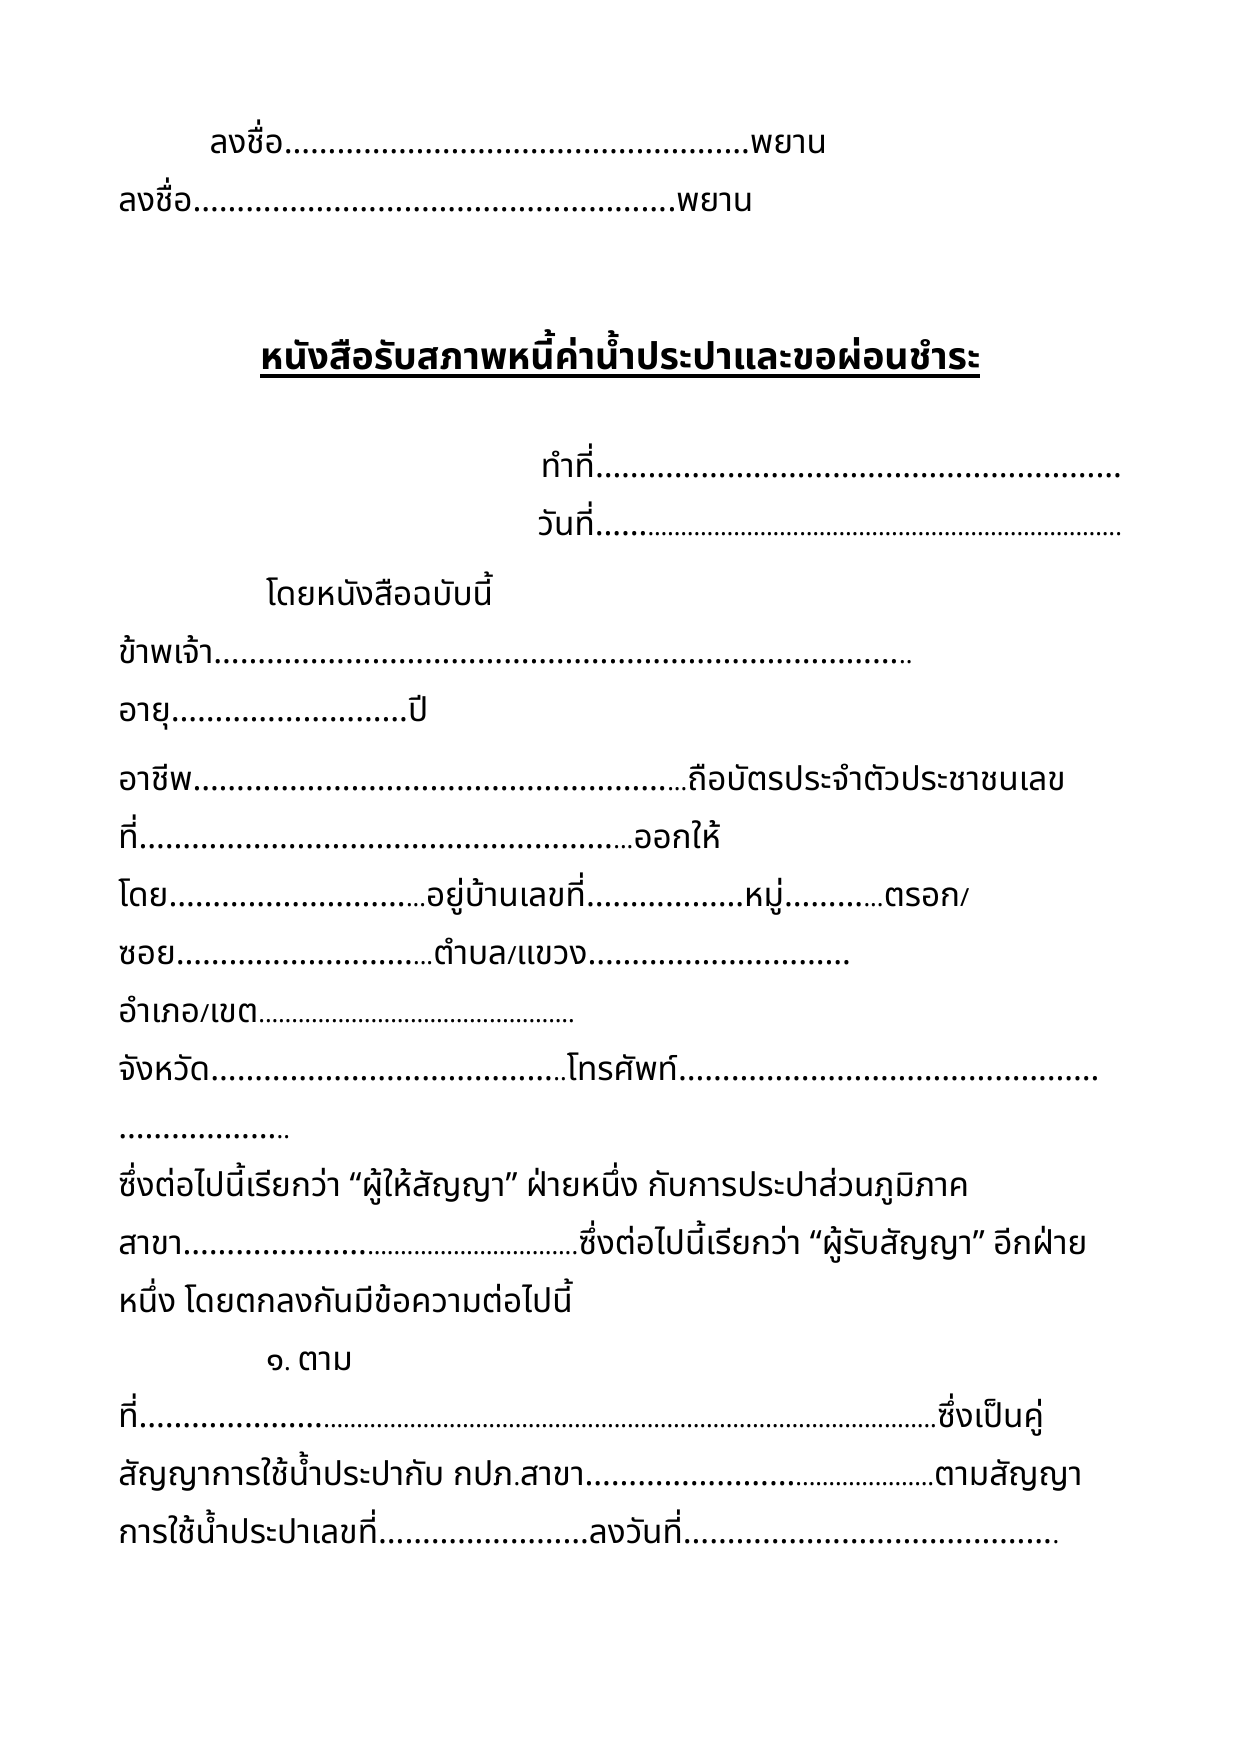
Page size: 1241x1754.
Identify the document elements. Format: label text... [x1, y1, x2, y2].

text โดยหนังสือฉบับนี้ ข้าพเจ้า…………………………………………………………………….. อายุ………………………ปี [118, 570, 1122, 736]
text ทำที่…………………………………………………… [118, 442, 1122, 492]
text อำเภอ/เขต..………………………………………. จังหวัด…………………………………..โทรศัพท์………………………………………………………….. [118, 987, 1122, 1153]
text โดย………………………...อยู่บ้านเลขที่………………หมู่………...ตรอก/ซอย………………………...ตำบล/แขวง………………………… [118, 871, 1122, 979]
text ลงชื่อ…………………………….…………….…พยาน ลงชื่อ……………………………………………….พยาน [118, 118, 1122, 227]
text ๑. ตามที่…………………..……...……………………………..………………………………………..ซึ่งเป็นคู่สัญญาการใช้น้ำประปากับ กปภ.สาขา……………………...………………ตามสัญญาการใช้น้ำประปาเลขที่……………………ลงวันที่……………………………………. [118, 1334, 1122, 1559]
text หนังสือรับสภาพหนี้ค่าน้ำประปาและขอผ่อนชำระ [118, 329, 1122, 386]
text วันที่…….………………….…………………………………………. [118, 500, 1122, 550]
text ซึ่งต่อไปนี้เรียกว่า “ผู้ให้สัญญา” ฝ่ายหนึ่ง กับการประปาส่วนภูมิภาคสาขา………………….………………………….ซึ่งต่อไปนี้เรียกว่า “ผู้รับสัญญา” อีกฝ่ายหนึ่ง โดยตกลงกันมีข้อความต่อไปนี้ [118, 1161, 1122, 1327]
text อาชีพ………………………………………………...ถือบัตรประจำตัวประชาชนเลขที่………………………………………………...ออกให้ [118, 755, 1122, 864]
